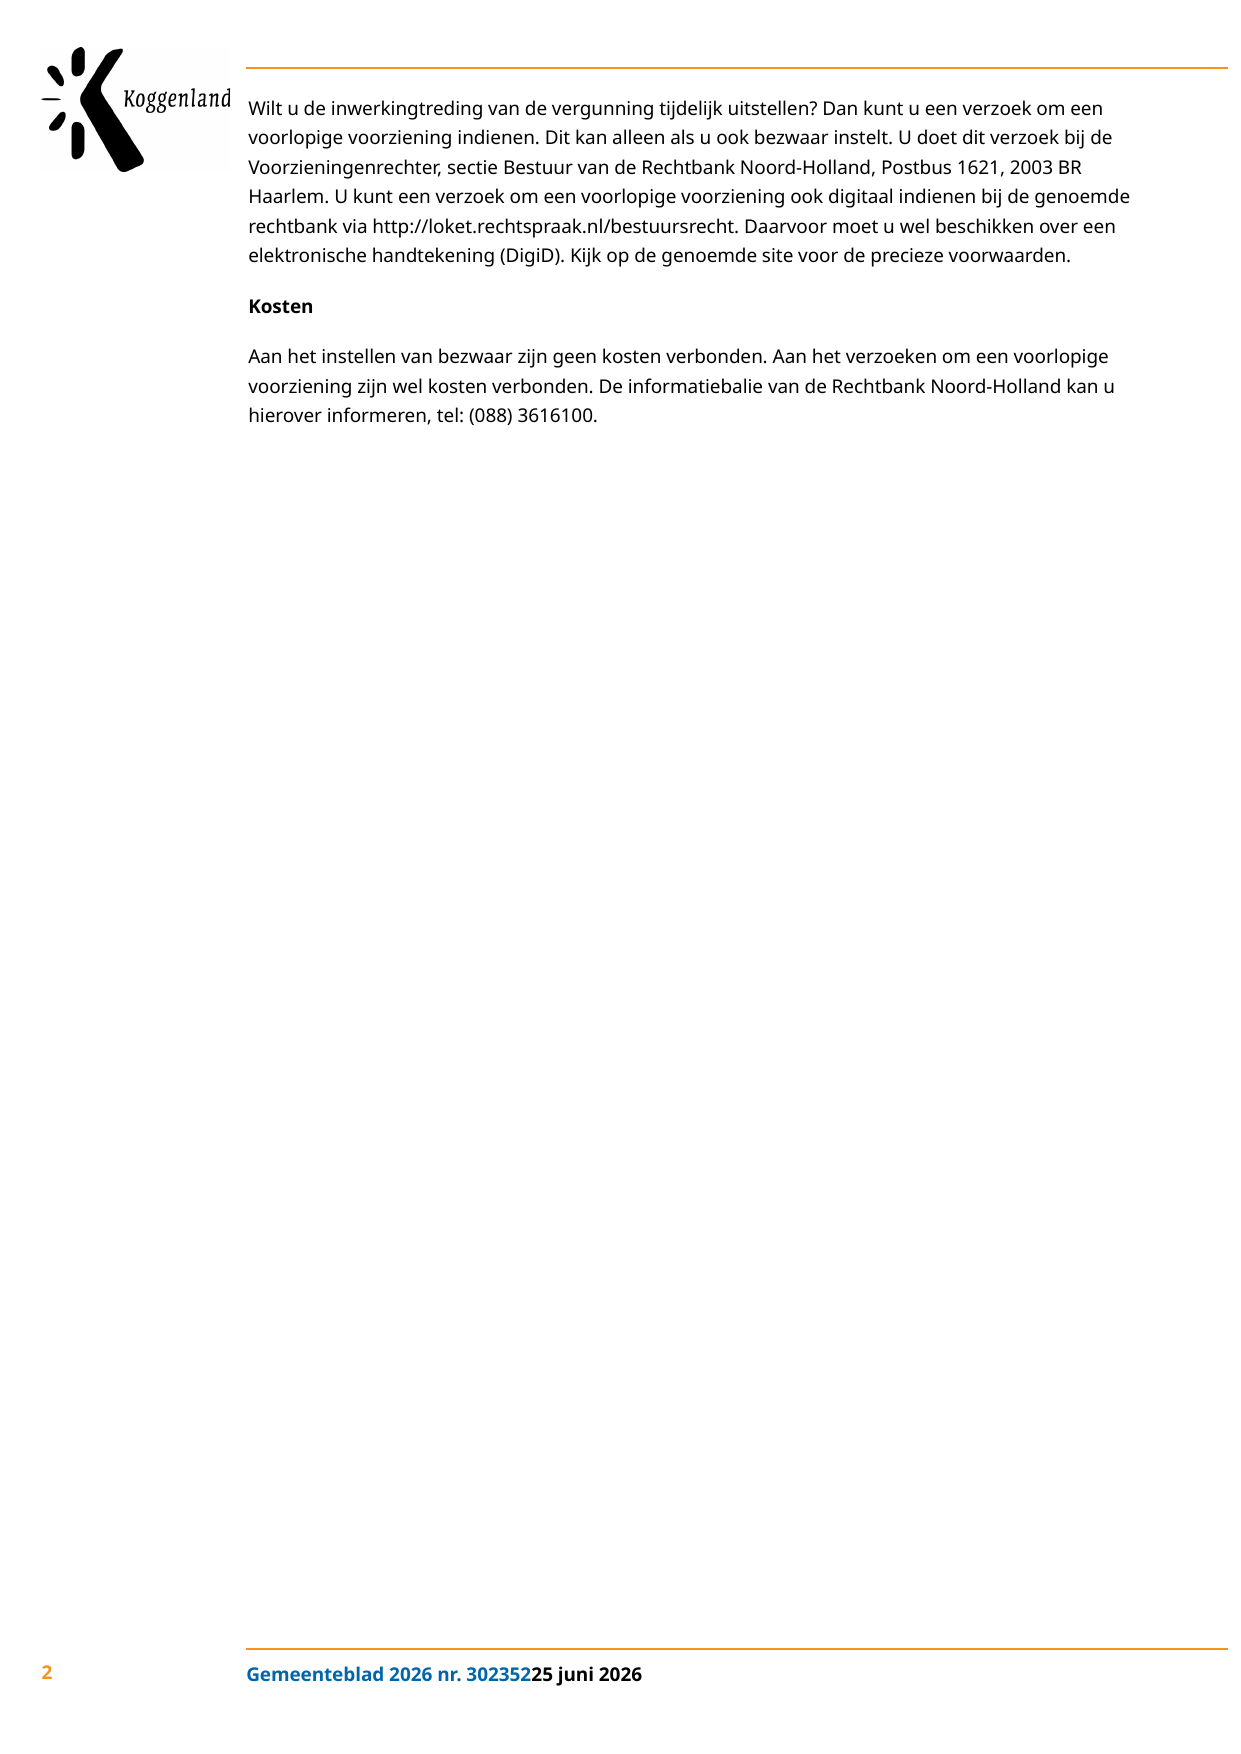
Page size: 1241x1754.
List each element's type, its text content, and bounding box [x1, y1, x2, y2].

picture [41, 47, 231, 172]
text Aan het instellen van bezwaar zijn geen kosten verbonden. Aan het verzoeken om een voorlopige voorziening zijn wel kosten verbonden. De informatiebalie van de Rechtbank Noord-Holland kan u hierover informeren, tel: (088) 3616100. [248, 343, 1152, 428]
text Kosten [248, 293, 1152, 319]
text Wilt u de inwerkingtreding van de vergunning tijdelijk uitstellen? Dan kunt u een verzoek om een voorlopige voorziening indienen. Dit kan alleen als u ook bezwaar instelt. U doet dit verzoek bij de Voorzieningenrechter, sectie Bestuur van de Rechtbank Noord-Holland, Postbus 1621, 2003 BR Haarlem. U kunt een verzoek om een voorlopige voorziening ook digitaal indienen bij de genoemde rechtbank via http://loket.rechtspraak.nl/bestuursrecht. Daarvoor moet u wel beschikken over een elektronische handtekening (DigiD). Kijk op de genoemde site voor de precieze voorwaarden. [248, 95, 1152, 268]
